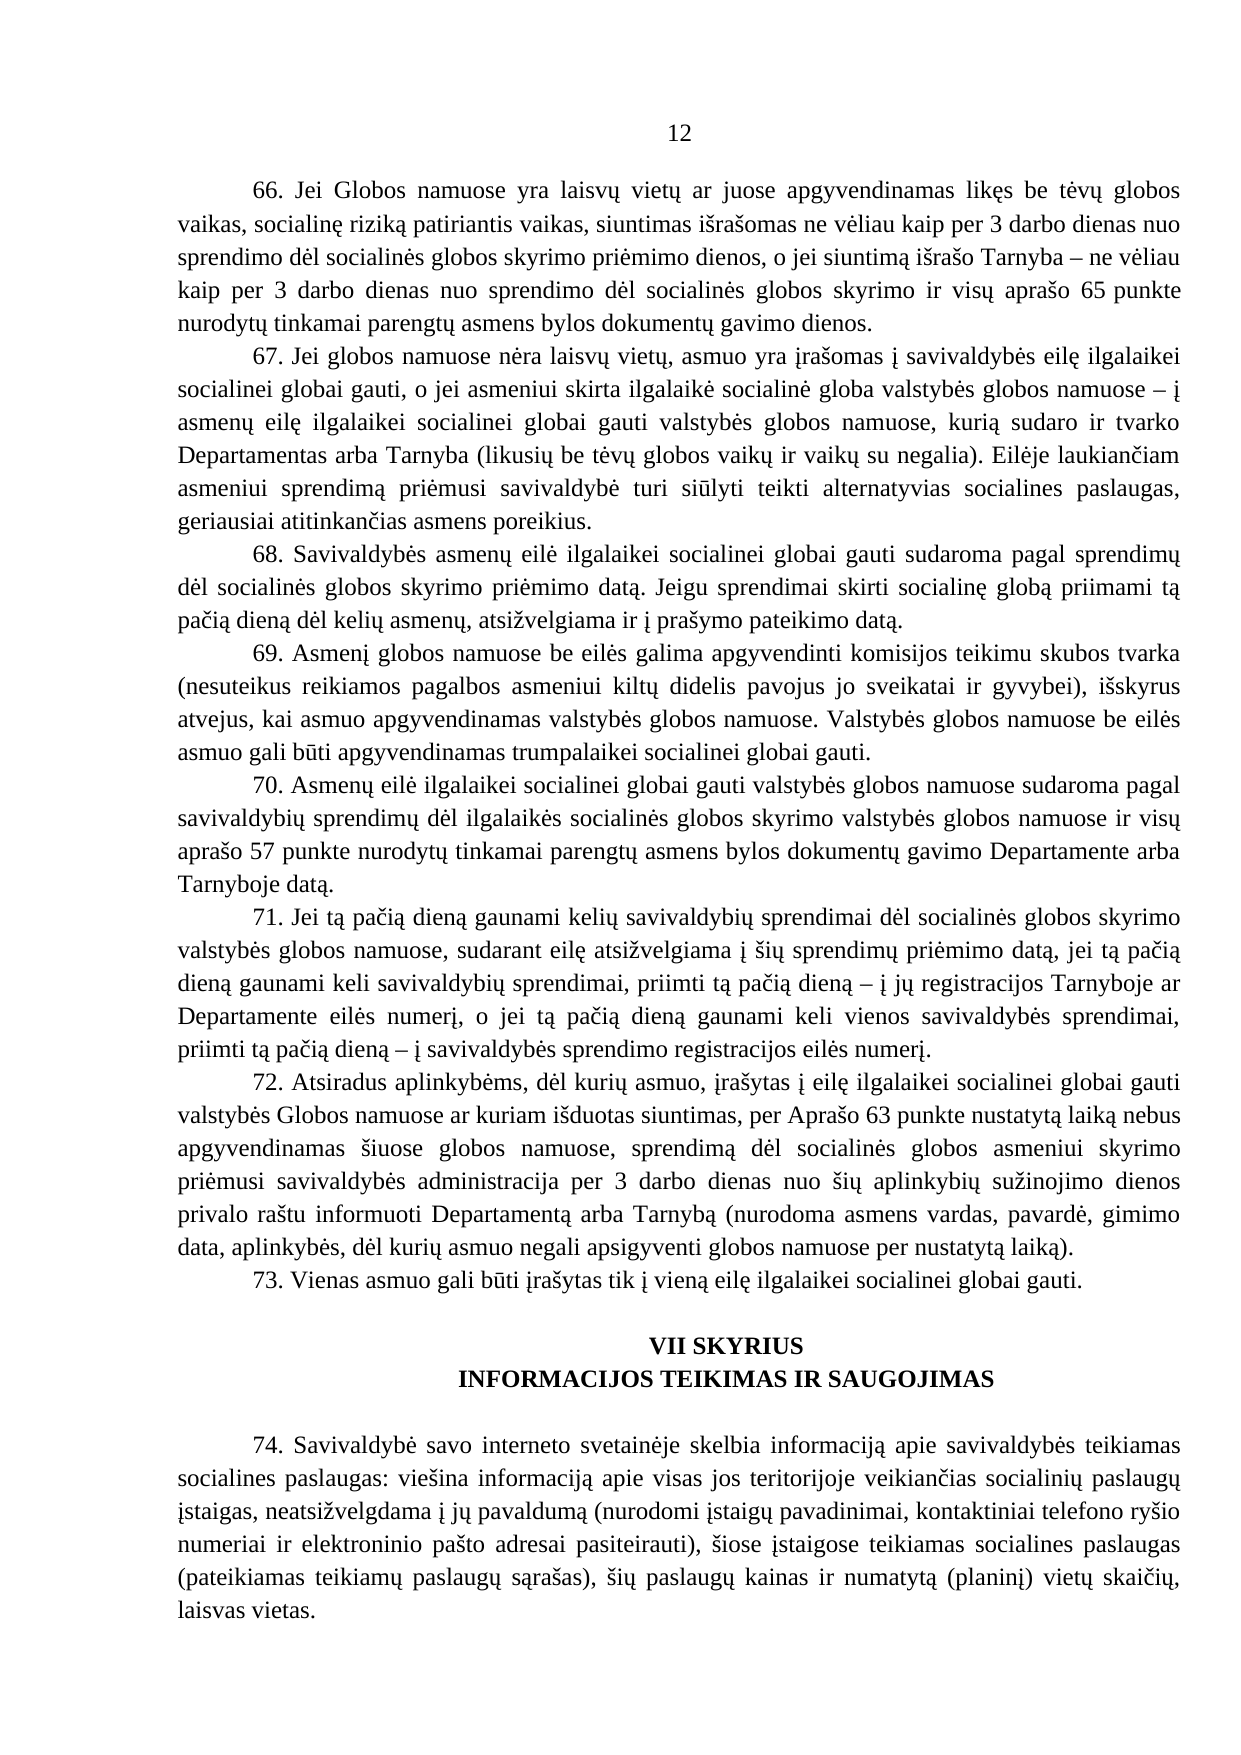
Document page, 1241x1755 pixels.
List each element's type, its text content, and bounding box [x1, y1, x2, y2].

text 66. Jei Globos namuose yra laisvų vietų ar juose apgyvendinamas likęs be tėvų globos vaikas, socialinę riziką patiriantis vaikas, siuntimas išrašomas ne vėliau kaip per 3 darbo dienas nuo sprendimo dėl socialinės globos skyrimo priėmimo dienos, o jei siuntimą išrašo Tarnyba – ne vėliau kaip per 3 darbo dienas nuo sprendimo dėl socialinės globos skyrimo ir visų aprašo 65 punkte nurodytų tinkamai parengtų asmens bylos dokumentų gavimo dienos. [177, 176, 1181, 336]
text 70. Asmenų eilė ilgalaikei socialinei globai gauti valstybės globos namuose sudaroma pagal savivaldybių sprendimų dėl ilgalaikės socialinės globos skyrimo valstybės globos namuose ir visų aprašo 57 punkte nurodytų tinkamai parengtų asmens bylos dokumentų gavimo Departamente arba Tarnyboje datą. [177, 770, 1181, 898]
text 71. Jei tą pačią dieną gaunami kelių savivaldybių sprendimai dėl socialinės globos skyrimo valstybės globos namuose, sudarant eilę atsižvelgiama į šių sprendimų priėmimo datą, jei tą pačią dieną gaunami keli savivaldybių sprendimai, priimti tą pačią dieną – į jų registracijos Tarnyboje ar Departamente eilės numerį, o jei tą pačią dieną gaunami keli vienos savivaldybės sprendimai, priimti tą pačią dieną – į savivaldybės sprendimo registracijos eilės numerį. [177, 902, 1181, 1063]
text 69. Asmenį globos namuose be eilės galima apgyvendinti komisijos teikimu skubos tvarka (nesuteikus reikiamos pagalbos asmeniui kiltų didelis pavojus jo sveikatai ir gyvybei), išskyrus atvejus, kai asmuo apgyvendinamas valstybės globos namuose. Valstybės globos namuose be eilės asmuo gali būti apgyvendinamas trumpalaikei socialinei globai gauti. [177, 638, 1181, 766]
text 72. Atsiradus aplinkybėms, dėl kurių asmuo, įrašytas į eilę ilgalaikei socialinei globai gauti valstybės Globos namuose ar kuriam išduotas siuntimas, per Aprašo 63 punkte nustatytą laiką nebus apgyvendinamas šiuose globos namuose, sprendimą dėl socialinės globos asmeniui skyrimo priėmusi savivaldybės administracija per 3 darbo dienas nuo šių aplinkybių sužinojimo dienos privalo raštu informuoti Departamentą arba Tarnybą (nurodoma asmens vardas, pavardė, gimimo data, aplinkybės, dėl kurių asmuo negali apsigyventi globos namuose per nustatytą laiką). [177, 1067, 1181, 1261]
text INFORMACIJOS TEIKIMAS IR SAUGOJIMAs [177, 1364, 1181, 1393]
text 68. Savivaldybės asmenų eilė ilgalaikei socialinei globai gauti sudaroma pagal sprendimų dėl socialinės globos skyrimo priėmimo datą. Jeigu sprendimai skirti socialinę globą priimami tą pačią dieną dėl kelių asmenų, atsižvelgiama ir į prašymo pateikimo datą. [177, 539, 1181, 634]
text VII SKYRIUS [177, 1331, 1181, 1360]
text 67. Jei globos namuose nėra laisvų vietų, asmuo yra įrašomas į savivaldybės eilę ilgalaikei socialinei globai gauti, o jei asmeniui skirta ilgalaikė socialinė globa valstybės globos namuose – į asmenų eilę ilgalaikei socialinei globai gauti valstybės globos namuose, kurią sudaro ir tvarko Departamentas arba Tarnyba (likusių be tėvų globos vaikų ir vaikų su negalia). Eilėje laukiančiam asmeniui sprendimą priėmusi savivaldybė turi siūlyti teikti alternatyvias socialines paslaugas, geriausiai atitinkančias asmens poreikius. [177, 341, 1181, 534]
text 74. Savivaldybė savo interneto svetainėje skelbia informaciją apie savivaldybės teikiamas socialines paslaugas: viešina informaciją apie visas jos teritorijoje veikiančias socialinių paslaugų įstaigas, neatsižvelgdama į jų pavaldumą (nurodomi įstaigų pavadinimai, kontaktiniai telefono ryšio numeriai ir elektroninio pašto adresai pasiteirauti), šiose įstaigose teikiamas socialines paslaugas (pateikiamas teikiamų paslaugų sąrašas), šių paslaugų kainas ir numatytą (planinį) vietų skaičių, laisvas vietas. [177, 1430, 1181, 1624]
text 73. Vienas asmuo gali būti įrašytas tik į vieną eilę ilgalaikei socialinei globai gauti. [177, 1265, 1181, 1294]
